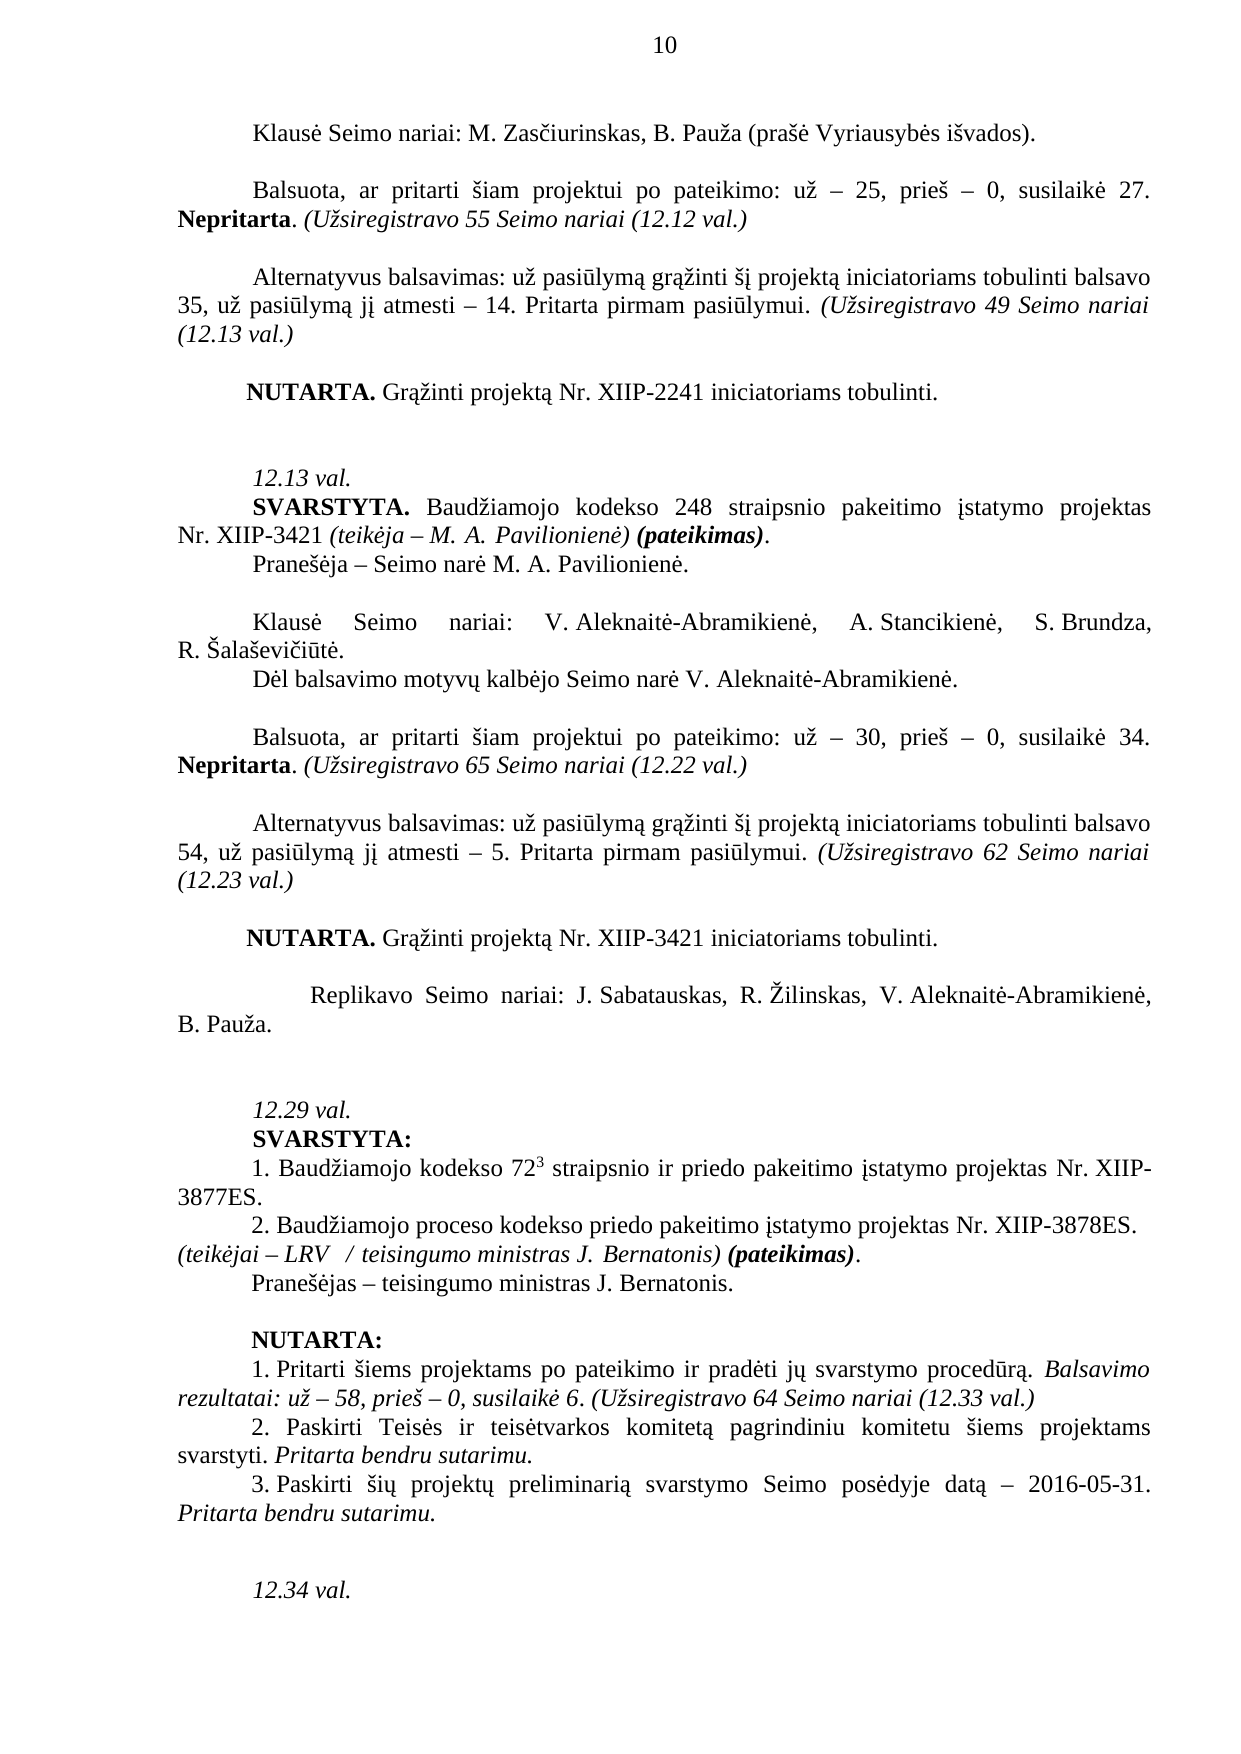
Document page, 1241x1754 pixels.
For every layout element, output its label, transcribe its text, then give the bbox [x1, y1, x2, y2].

text Replikavo Seimo nariai: J. Sabatauskas, R. Žilinskas, V. Aleknaitė-Abramikienė, B. Pauža. [177, 981, 1152, 1038]
text SVARSTYTA: [177, 1124, 1152, 1153]
text Klausė Seimo nariai: M. Zasčiurinskas, B. Pauža (prašė Vyriausybės išvados). [177, 118, 1152, 147]
text (teikėjai – LRV / teisingumo ministras J. Bernatonis) (pateikimas). [177, 1239, 1152, 1268]
text NUTARTA. Grąžinti projektą Nr. XIIP-2241 iniciatoriams tobulinti. [177, 377, 1152, 406]
text NUTARTA. Grąžinti projektą Nr. XIIP-3421 iniciatoriams tobulinti. [177, 923, 1152, 952]
text Pranešėjas – teisingumo ministras J. Bernatonis. [177, 1268, 1152, 1297]
text Alternatyvus balsavimas: už pasiūlymą grąžinti šį projektą iniciatoriams tobulinti balsavo 54, už pasiūlymą jį atmesti – 5. Pritarta pirmam pasiūlymui. (Užsiregistravo 62 Seimo nariai (12.23 val.) [177, 808, 1152, 894]
text 1. Pritarti šiems projektams po pateikimo ir pradėti jų svarstymo procedūrą. Balsavimo rezultatai: už – 58, prieš – 0, susilaikė 6. (Užsiregistravo 64 Seimo nariai (12.33 val.) [177, 1354, 1152, 1412]
text Klausė Seimo nariai: V. Aleknaitė-Abramikienė, A. Stancikienė, S. Brundza, R. Šalaševičiūtė. [177, 607, 1152, 664]
text 12.34 val. [177, 1575, 1152, 1603]
text Alternatyvus balsavimas: už pasiūlymą grąžinti šį projektą iniciatoriams tobulinti balsavo 35, už pasiūlymą jį atmesti – 14. Pritarta pirmam pasiūlymui. (Užsiregistravo 49 Seimo nariai (12.13 val.) [177, 262, 1152, 348]
text 2. Baudžiamojo proceso kodekso priedo pakeitimo įstatymo projektas Nr. XIIP-3878ES. [177, 1211, 1152, 1239]
text NUTARTA: [177, 1326, 1152, 1354]
text Balsuota, ar pritarti šiam projektui po pateikimo: už – 30, prieš – 0, susilaikė 34. Nepritarta. (Užsiregistravo 65 Seimo nariai (12.22 val.) [177, 722, 1152, 779]
text 2. Paskirti Teisės ir teisėtvarkos komitetą pagrindiniu komitetu šiems projektams svarstyti. Pritarta bendru sutarimu. [177, 1412, 1152, 1469]
text 12.29 val. [177, 1096, 1152, 1124]
text Balsuota, ar pritarti šiam projektui po pateikimo: už – 25, prieš – 0, susilaikė 27. Nepritarta. (Užsiregistravo 55 Seimo nariai (12.12 val.) [177, 176, 1152, 233]
text 3. Paskirti šių projektų preliminarią svarstymo Seimo posėdyje datą – 2016-05-31. Pritarta bendru sutarimu. [177, 1469, 1152, 1527]
text 1. Baudžiamojo kodekso 723 straipsnio ir priedo pakeitimo įstatymo projektas Nr. XIIP-3877ES. [177, 1153, 1152, 1211]
text Pranešėja – Seimo narė M. A. Pavilionienė. [177, 549, 1152, 578]
text SVARSTYTA. Baudžiamojo kodekso 248 straipsnio pakeitimo įstatymo projektas Nr. XIIP-3421 (teikėja – M. A. Pavilionienė) (pateikimas). [177, 492, 1152, 549]
text Dėl balsavimo motyvų kalbėjo Seimo narė V. Aleknaitė-Abramikienė. [177, 664, 1152, 693]
text 12.13 val. [177, 463, 1152, 492]
